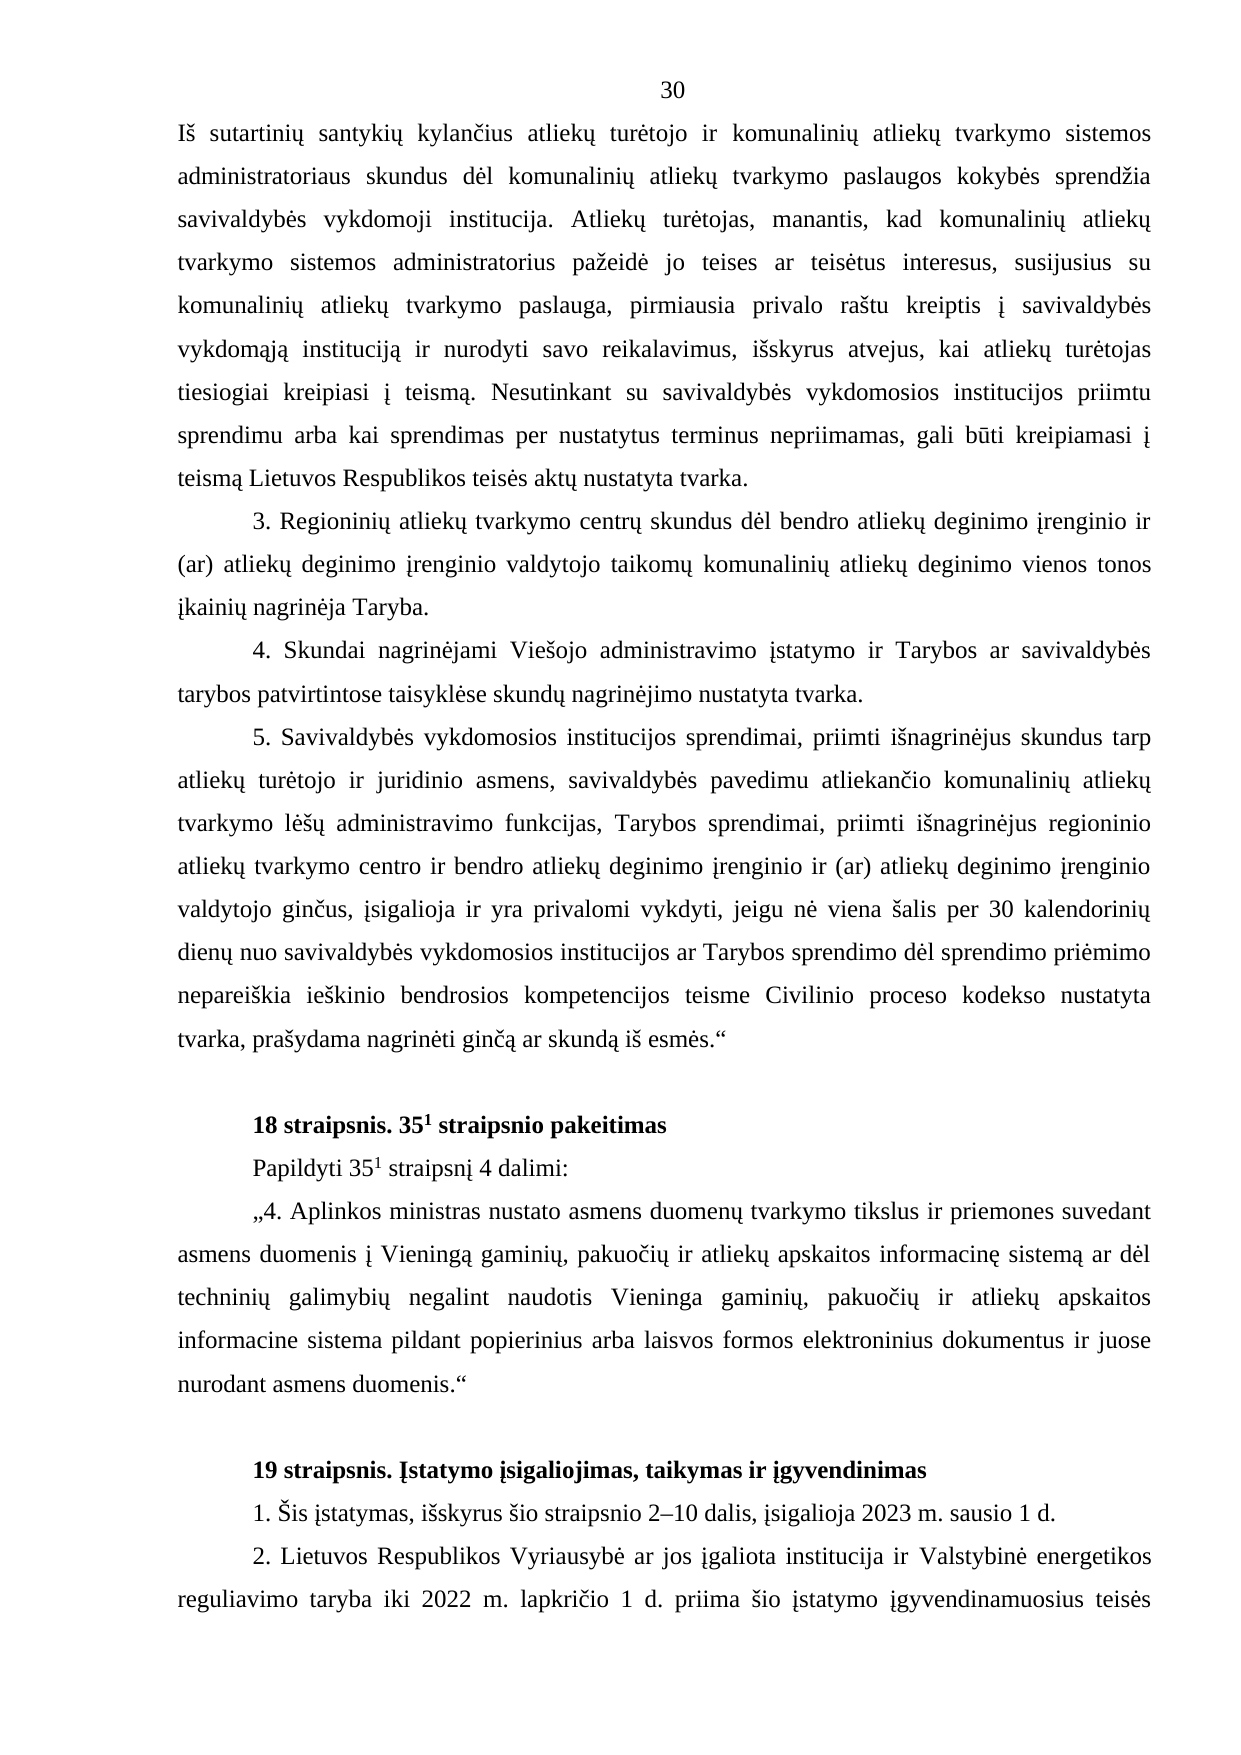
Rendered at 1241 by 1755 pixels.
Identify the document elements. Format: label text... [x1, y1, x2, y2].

text 5. Savivaldybės vykdomosios institucijos sprendimai, priimti išnagrinėjus skundus tarp atliekų turėtojo ir juridinio asmens, savivaldybės pavedimu atliekančio komunalinių atliekų tvarkymo lėšų administravimo funkcijas, Tarybos sprendimai, priimti išnagrinėjus regioninio atliekų tvarkymo centro ir bendro atliekų deginimo įrenginio ir (ar) atliekų deginimo įrenginio valdytojo ginčus, įsigalioja ir yra privalomi vykdyti, jeigu nė viena šalis per 30 kalendorinių dienų nuo savivaldybės vykdomosios institucijos ar Tarybos sprendimo dėl sprendimo priėmimo nepareiškia ieškinio bendrosios kompetencijos teisme Civilinio proceso kodekso nustatyta tvarka, prašydama nagrinėti ginčą ar skundą iš esmės.“ [177, 722, 1152, 1052]
text 4. Skundai nagrinėjami Viešojo administravimo įstatymo ir Tarybos ar savivaldybės tarybos patvirtintose taisyklėse skundų nagrinėjimo nustatyta tvarka. [177, 636, 1152, 707]
text Iš sutartinių santykių kylančius atliekų turėtojo ir komunalinių atliekų tvarkymo sistemos administratoriaus skundus dėl komunalinių atliekų tvarkymo paslaugos kokybės sprendžia savivaldybės vykdomoji institucija. Atliekų turėtojas, manantis, kad komunalinių atliekų tvarkymo sistemos administratorius pažeidė jo teises ar teisėtus interesus, susijusius su komunalinių atliekų tvarkymo paslauga, pirmiausia privalo raštu kreiptis į savivaldybės vykdomąją instituciją ir nurodyti savo reikalavimus, išskyrus atvejus, kai atliekų turėtojas tiesiogiai kreipiasi į teismą. Nesutinkant su savivaldybės vykdomosios institucijos priimtu sprendimu arba kai sprendimas per nustatytus terminus nepriimamas, gali būti kreipiamasi į teismą Lietuvos Respublikos teisės aktų nustatyta tvarka. [177, 118, 1152, 492]
text 1. Šis įstatymas, išskyrus šio straipsnio 2–10 dalis, įsigalioja 2023 m. sausio 1 d. [177, 1498, 1152, 1527]
text Papildyti 351 straipsnį 4 dalimi: [177, 1153, 1152, 1182]
text 18 straipsnis. 351 straipsnio pakeitimas [177, 1110, 1152, 1139]
text „4. Aplinkos ministras nustato asmens duomenų tvarkymo tikslus ir priemones suvedant asmens duomenis į Vieningą gaminių, pakuočių ir atliekų apskaitos informacinę sistemą ar dėl techninių galimybių negalint naudotis Vieninga gaminių, pakuočių ir atliekų apskaitos informacine sistema pildant popierinius arba laisvos formos elektroninius dokumentus ir juose nurodant asmens duomenis.“ [177, 1196, 1152, 1397]
text 19 straipsnis. Įstatymo įsigaliojimas, taikymas ir įgyvendinimas [177, 1455, 1152, 1484]
text 3. Regioninių atliekų tvarkymo centrų skundus dėl bendro atliekų deginimo įrenginio ir (ar) atliekų deginimo įrenginio valdytojo taikomų komunalinių atliekų deginimo vienos tonos įkainių nagrinėja Taryba. [177, 506, 1152, 621]
text 2. Lietuvos Respublikos Vyriausybė ar jos įgaliota institucija ir Valstybinė energetikos reguliavimo taryba iki 2022 m. lapkričio 1 d. priima šio įstatymo įgyvendinamuosius teisės [177, 1541, 1152, 1613]
